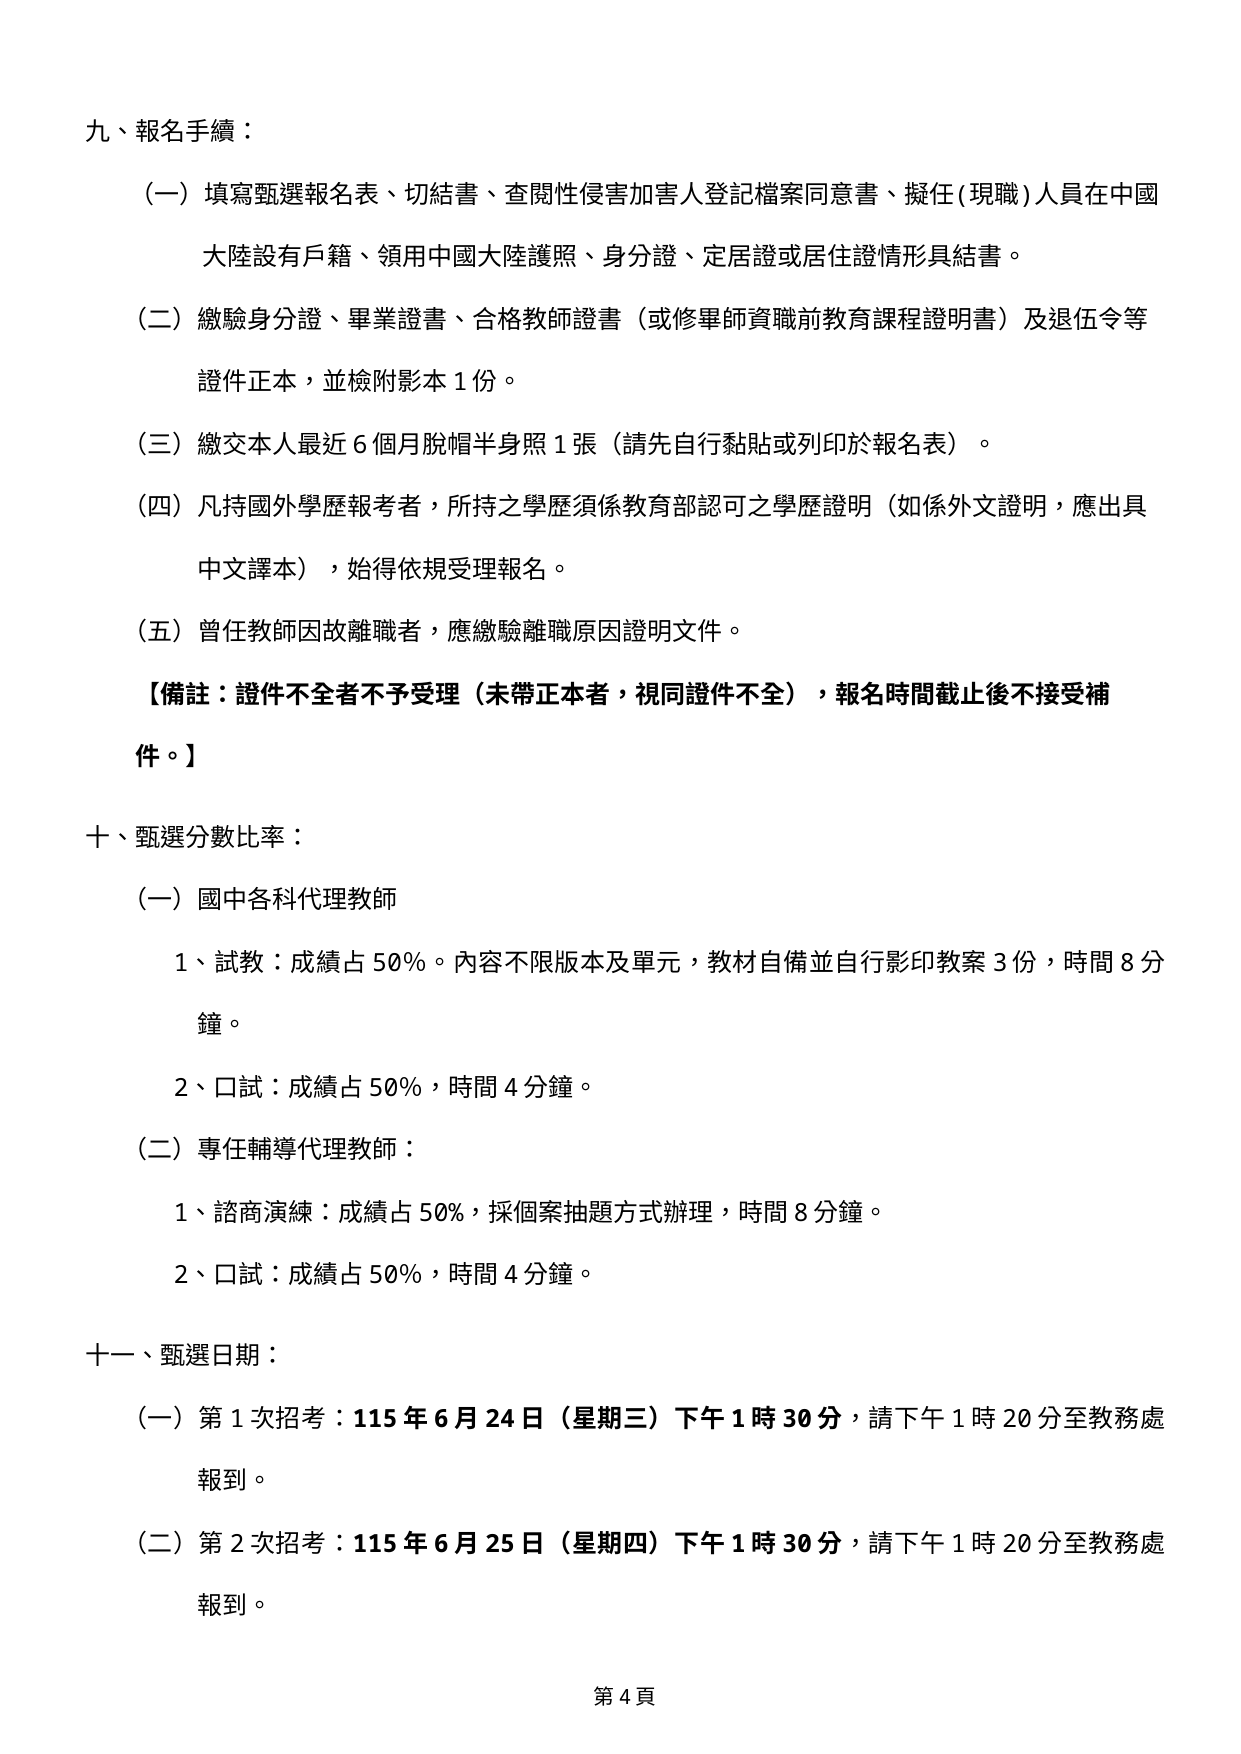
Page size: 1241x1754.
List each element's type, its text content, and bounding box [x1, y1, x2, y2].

text （二）繳驗身分證、畢業證書、合格教師證書（或修畢師資職前教育課程證明書）及退伍令等證件正本，並檢附影本1份。 [122, 276, 1148, 401]
text 十一、甄選日期： [85, 1312, 1165, 1374]
text （一）填寫甄選報名表、切結書、查閱性侵害加害人登記檔案同意書、擬任(現職)人員在中國大陸設有戶籍、領用中國大陸護照、身分證、定居證或居住證情形具結書。 [129, 151, 1165, 276]
text （二）第2次招考：115年6月25日（星期四）下午1時30分，請下午1時20分至教務處報到。 [122, 1499, 1165, 1624]
text （一）國中各科代理教師 [122, 856, 1165, 919]
text 【備註：證件不全者不予受理（未帶正本者，視同證件不全），報名時間截止後不接受補件。】 [135, 651, 1177, 776]
text 九、報名手續： [85, 88, 1165, 151]
text （二）專任輔導代理教師： [122, 1106, 1165, 1169]
text 1、試教：成績占50％。內容不限版本及單元，教材自備並自行影印教案3份，時間8分鐘。 [173, 919, 1165, 1044]
text 2、口試：成績占50％，時間4分鐘。 [173, 1231, 1165, 1294]
text （五）曾任教師因故離職者，應繳驗離職原因證明文件。 [122, 588, 1165, 651]
text 2、口試：成績占50％，時間4分鐘。 [173, 1044, 1165, 1106]
text （三）繳交本人最近6個月脫帽半身照1張（請先自行黏貼或列印於報名表）。 [122, 401, 1165, 463]
text 十、甄選分數比率： [85, 794, 1165, 856]
text 1、諮商演練：成績占50%，採個案抽題方式辦理，時間8分鐘。 [173, 1169, 1165, 1231]
text （四）凡持國外學歷報考者，所持之學歷須係教育部認可之學歷證明（如係外文證明，應出具中文譯本），始得依規受理報名。 [122, 463, 1148, 588]
text （一）第1次招考：115年6月24日（星期三）下午1時30分，請下午1時20分至教務處報到。 [122, 1374, 1165, 1499]
